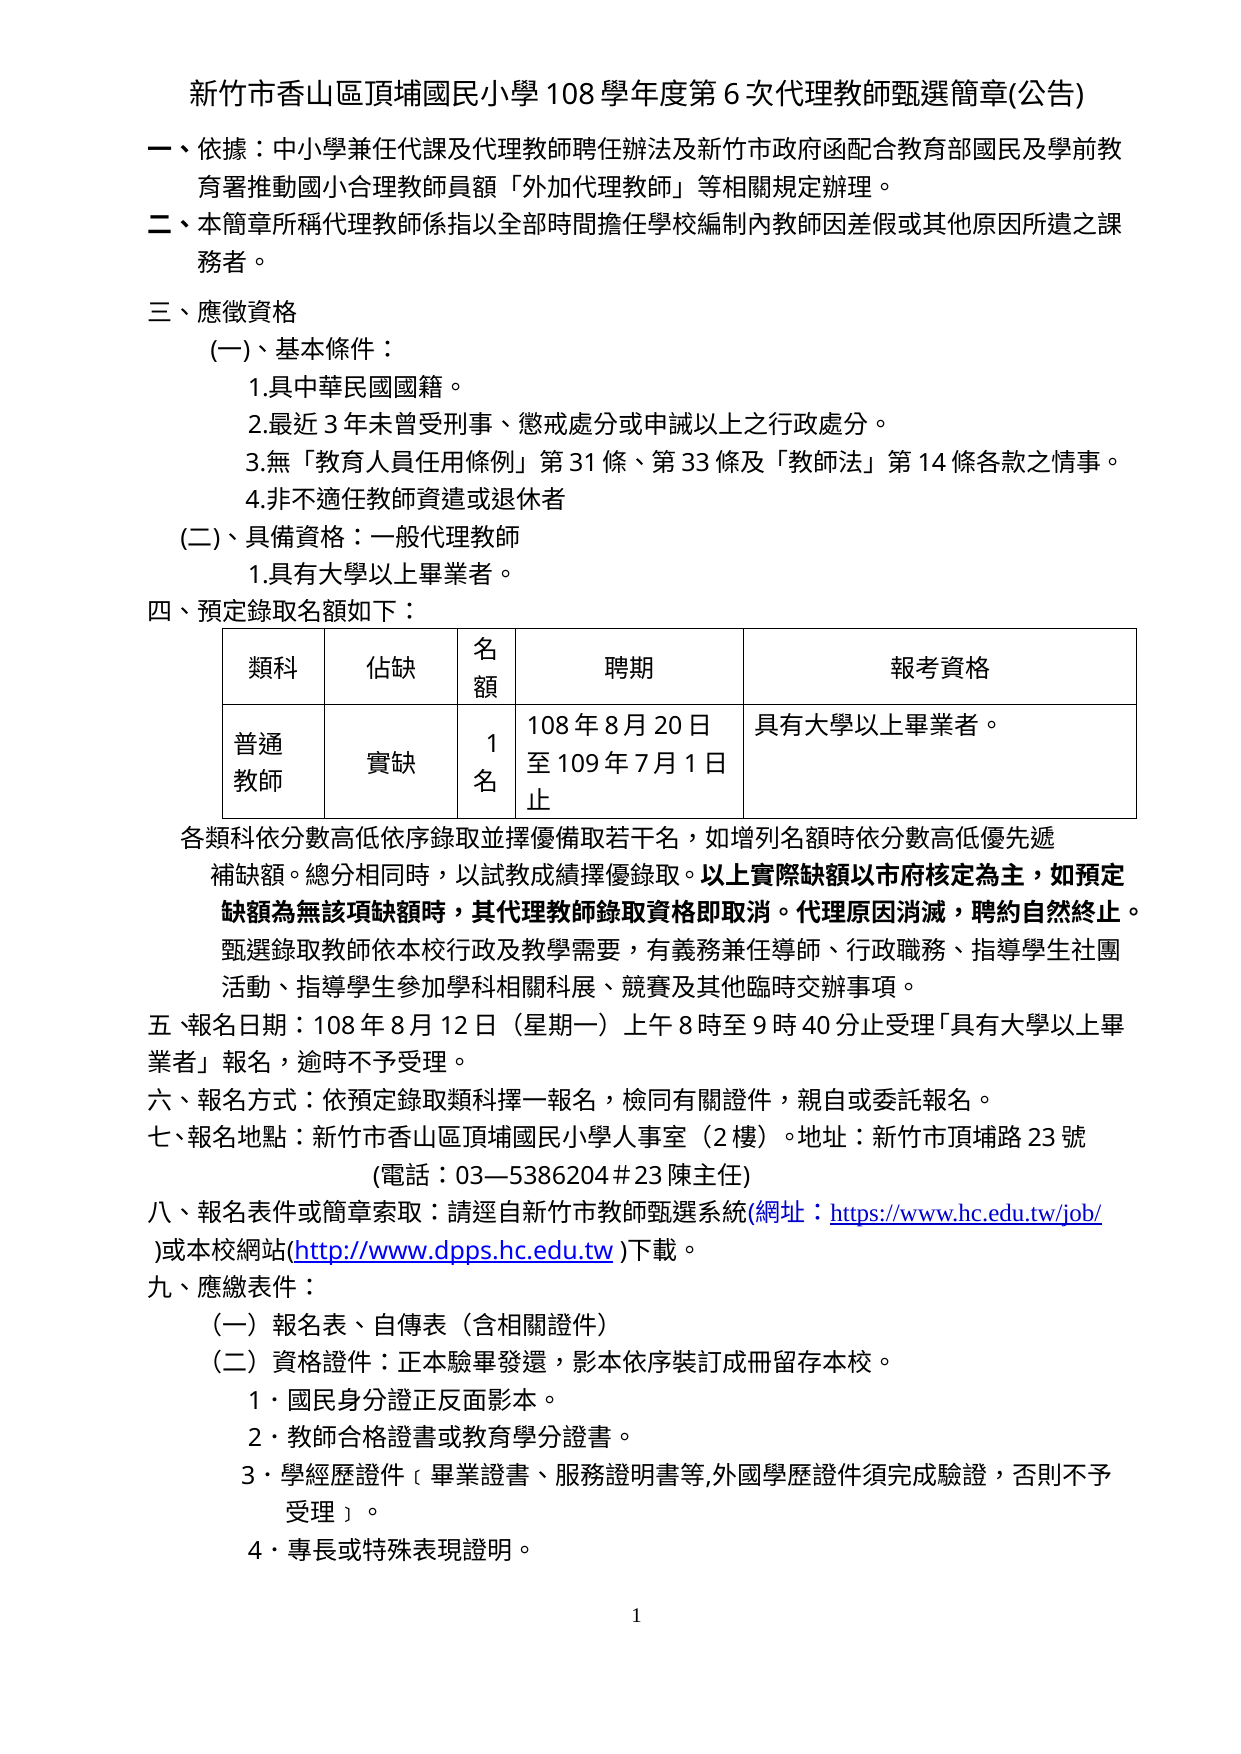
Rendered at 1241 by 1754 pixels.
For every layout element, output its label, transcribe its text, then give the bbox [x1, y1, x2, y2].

text (二)、具備資格：一般代理教師 [148, 517, 1125, 554]
text （一）報名表、自傳表（含相關證件） [148, 1305, 1125, 1342]
text 五、報名日期：108年8月12日（星期一）上午8時至9時40分止受理「具有大學以上畢業者」報名，逾時不予受理。 [148, 1005, 1125, 1080]
text 2．教師合格證書或教育學分證書。 [198, 1417, 1125, 1455]
table_header 佔缺 [325, 629, 457, 704]
table_cell 實缺 [325, 705, 457, 817]
text 3.無「教育人員任用條例」第31條、第33條及「教師法」第14條各款之情事。 [245, 442, 1125, 479]
text 六、報名方式：依預定錄取類科擇一報名，檢同有關證件，親自或委託報名。 [148, 1080, 1125, 1117]
text 各類科依分數高低依序錄取並擇優備取若干名，如增列名額時依分數高低優先遞 [148, 818, 1125, 855]
text 新竹市香山區頂埔國民小學108學年度第6次代理教師甄選簡章(公告) [148, 54, 1125, 129]
table_cell 1 名 [458, 705, 515, 817]
text 1.具中華民國國籍。 [148, 367, 1125, 404]
text 1．國民身分證正反面影本。 [198, 1380, 1125, 1417]
table_header 類科 [223, 629, 324, 704]
text 3．學經歷證件﹝畢業證書、服務證明書等,外國學歷證件須完成驗證，否則不予受理﹞。 [185, 1455, 1125, 1530]
table_header 名額 [458, 629, 515, 704]
title 三、應徵資格 [148, 292, 1125, 329]
text )或本校網站(http://www.dpps.hc.edu.tw )下載。 [148, 1230, 1125, 1267]
table_cell 具有大學以上畢業者。 [744, 705, 1136, 817]
text 八、報名表件或簡章索取：請逕自新竹市教師甄選系統(網址：https://www.hc.edu.tw/job/ [148, 1192, 1125, 1230]
text 四、預定錄取名額如下： [148, 592, 1125, 628]
text 1.具有大學以上畢業者。 [248, 554, 1125, 592]
table_header 聘期 [516, 629, 743, 704]
text 2.最近3年未曾受刑事、懲戒處分或申誡以上之行政處分。 [148, 404, 1125, 442]
text 一、依據：中小學兼任代課及代理教師聘任辦法及新竹市政府函配合教育部國民及學前教育署推動國小合理教師員額「外加代理教師」等相關規定辦理。 [148, 129, 1125, 204]
text （二）資格證件：正本驗畢發還，影本依序裝訂成冊留存本校。 [148, 1342, 1125, 1380]
text 4．專長或特殊表現證明。 [198, 1530, 1125, 1567]
table_cell 108年8月20日至109年7月1日止 [516, 705, 743, 817]
text 二、本簡章所稱代理教師係指以全部時間擔任學校編制內教師因差假或其他原因所遺之課務者。 [148, 204, 1125, 279]
text 九、應繳表件： [148, 1267, 1125, 1305]
table_cell 普通 教師 [223, 705, 324, 817]
text 4.非不適任教師資遣或退休者 [245, 479, 1125, 517]
text (一)、基本條件： [210, 329, 1125, 367]
text 七、報名地點：新竹市香山區頂埔國民小學人事室（2樓）。地址：新竹市頂埔路23號 (電話：03—5386204＃23陳主任) [148, 1117, 1125, 1192]
table_header 報考資格 [744, 629, 1136, 704]
text 補缺額。總分相同時，以試教成績擇優錄取。以上實際缺額以市府核定為主，如預定缺額為無該項缺額時，其代理教師錄取資格即取消。代理原因消滅，聘約自然終止。甄選錄取教師依本校行政及教學需要，有義務兼任導師、行政職務、指導學生社團活動、指導學生參加學科相關科展、競賽及其他臨時交辦事項。 [210, 855, 1125, 1005]
